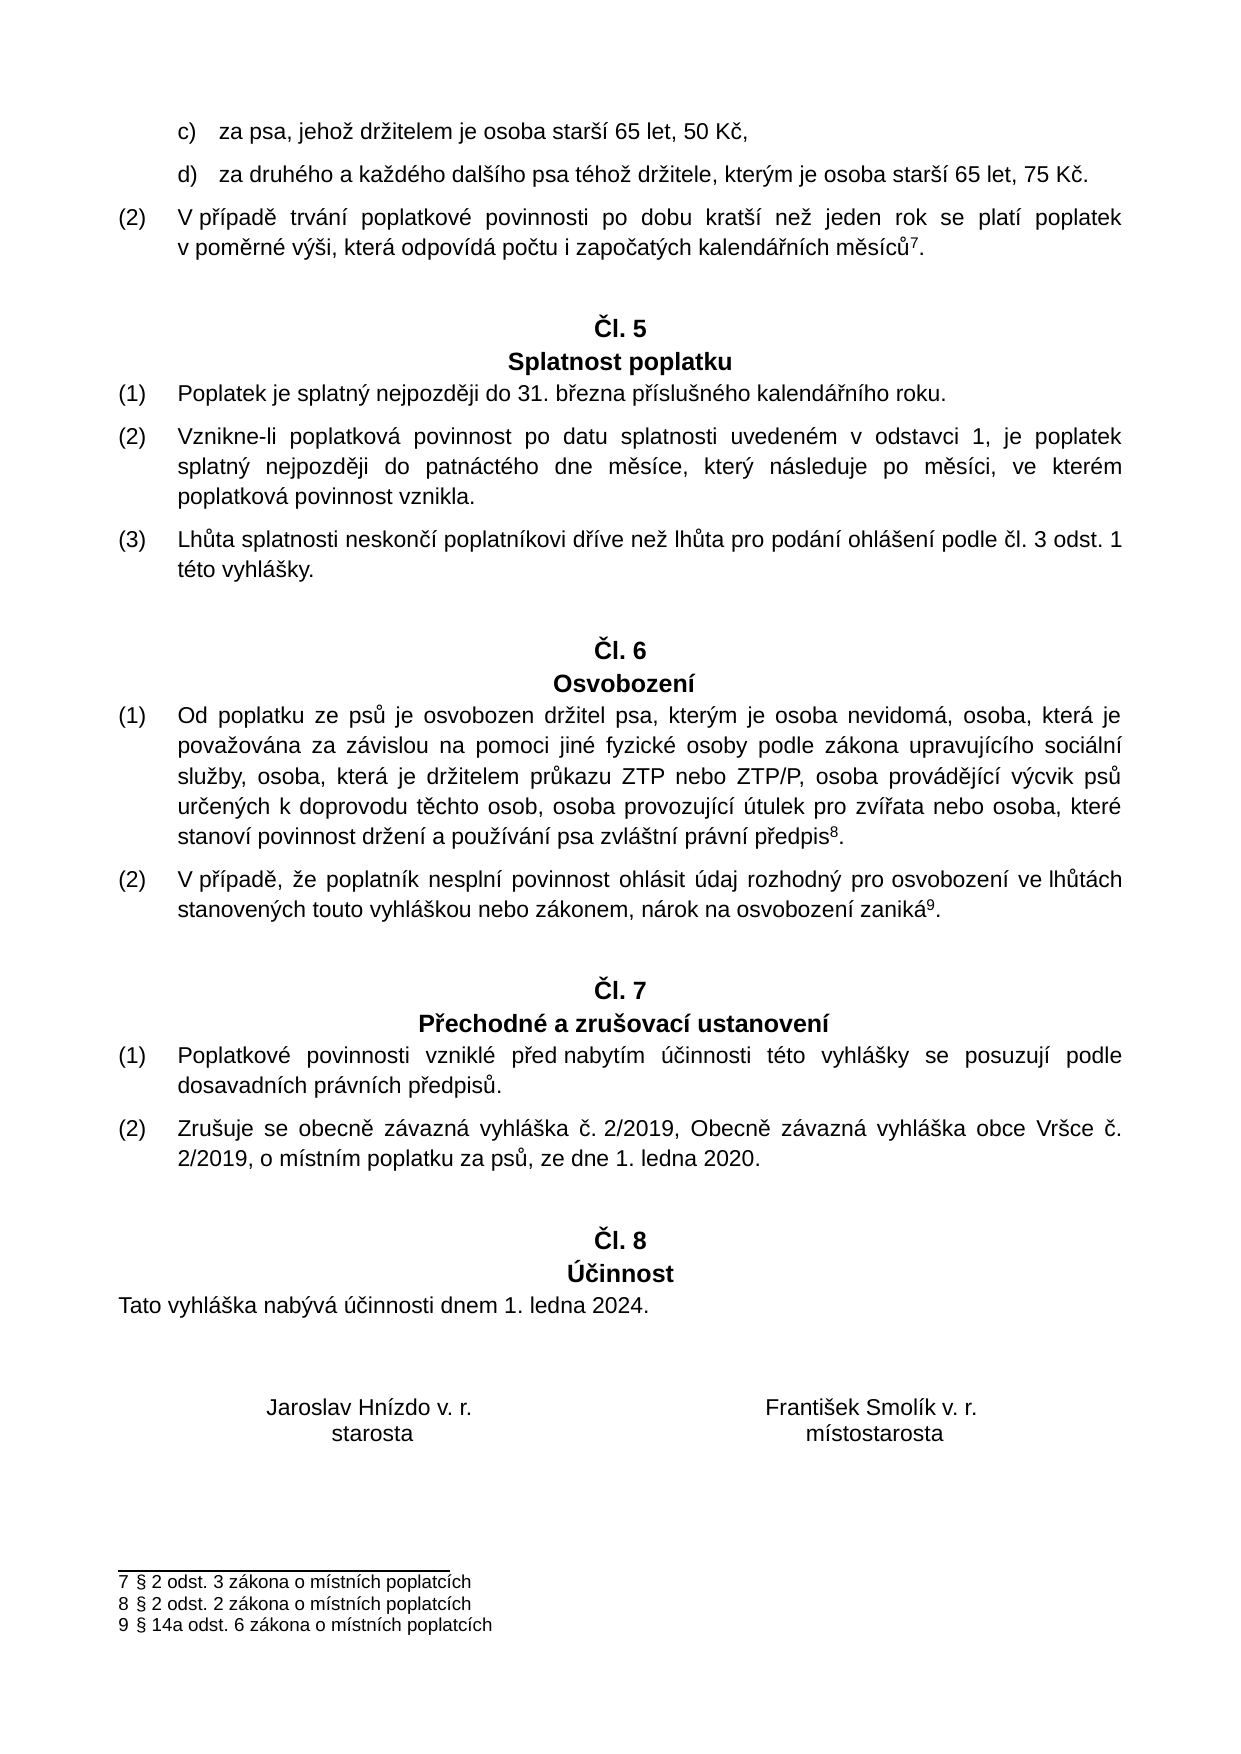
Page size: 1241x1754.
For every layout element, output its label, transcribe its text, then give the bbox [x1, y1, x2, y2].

list Lhůta splatnosti neskončí poplatníkovi dříve než lhůta pro podání ohlášení podle čl. 3 odst. 1 této vyhlášky. [118, 526, 1122, 582]
list Zrušuje se obecně závazná vyhláška č. 2/2019, Obecně závazná vyhláška obce Vršce č. 2/2019, o místním poplatku za psů, ze dne 1. ledna 2020. [118, 1115, 1122, 1172]
subtitle Čl. 8 Účinnost [118, 1226, 1122, 1287]
list § 14a odst. 6 zákona o místních poplatcích [118, 1614, 1122, 1635]
list Poplatek je splatný nejpozději do 31. března příslušného kalendářního roku. [118, 380, 1122, 406]
table_header Jaroslav Hnízdo v. r. starosta [118, 1334, 620, 1452]
list za psa, jehož držitelem je osoba starší 65 let, 50 Kč, [177, 118, 1122, 144]
list Poplatkové povinnosti vzniklé před nabytím účinnosti této vyhlášky se posuzují podle dosavadních právních předpisů. [118, 1042, 1122, 1099]
list V případě trvání poplatkové povinnosti po dobu kratší než jeden rok se platí poplatek v poměrné výši, která odpovídá počtu i započatých kalendářních měsíců. [118, 203, 1122, 260]
text Tato vyhláška nabývá účinnosti dnem 1. ledna 2024. [118, 1292, 1122, 1318]
list Od poplatku ze psů je osvobozen držitel psa, kterým je osoba nevidomá, osoba, která je považována za závislou na pomoci jiné fyzické osoby podle zákona upravujícího sociální služby, osoba, která je držitelem průkazu ZTP nebo ZTP/P, osoba provádějící výcvik psů určených k doprovodu těchto osob, osoba provozující útulek pro zvířata nebo osoba, které stanoví povinnost držení a používání psa zvláštní právní předpis. [118, 702, 1122, 849]
list Vznikne-li poplatková povinnost po datu splatnosti uvedeném v odstavci 1, je poplatek splatný nejpozději do patnáctého dne měsíce, který následuje po měsíci, ve kterém poplatková povinnost vznikla. [118, 423, 1122, 509]
subtitle Čl. 7 Přechodné a zrušovací ustanovení [118, 976, 1122, 1038]
list § 2 odst. 2 zákona o místních poplatcích [118, 1592, 1122, 1614]
list za druhého a každého dalšího psa téhož držitele, kterým je osoba starší 65 let, 75 Kč. [177, 161, 1122, 187]
subtitle Čl. 6 Osvobození [118, 636, 1122, 698]
table_header František Smolík v. r. místostarosta [620, 1334, 1122, 1452]
list V případě, že poplatník nesplní povinnost ohlásit údaj rozhodný pro osvobození ve lhůtách stanovených touto vyhláškou nebo zákonem, nárok na osvobození zaniká. [118, 866, 1122, 922]
list § 2 odst. 3 zákona o místních poplatcích [118, 1571, 1122, 1592]
subtitle Čl. 5 Splatnost poplatku [118, 314, 1122, 376]
